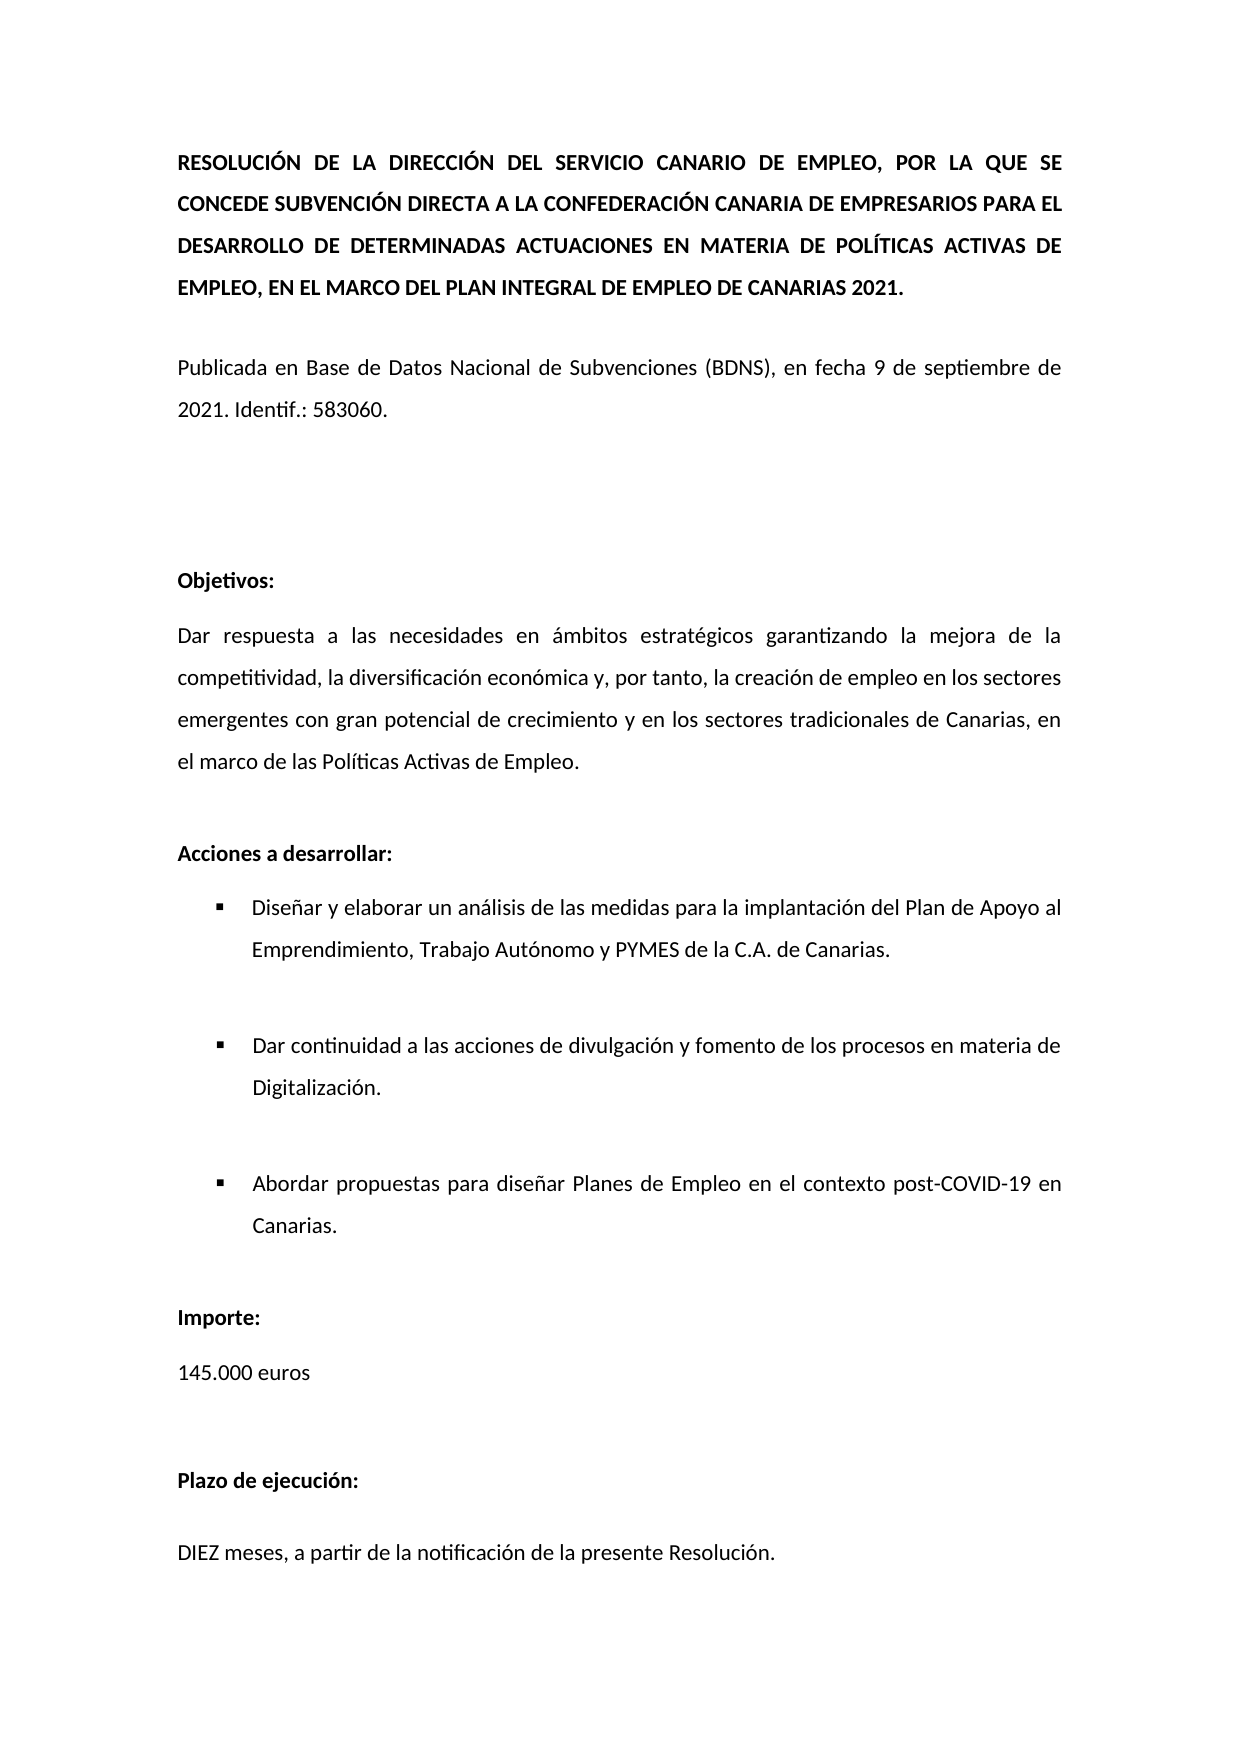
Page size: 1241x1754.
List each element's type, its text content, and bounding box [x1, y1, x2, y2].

text Plazo de ejecución: [177, 1467, 1063, 1495]
text RESOLUCIÓN DE LA DIRECCIÓN DEL SERVICIO CANARIO DE EMPLEO, POR LA QUE SE CONCEDE SUBVENCIÓN DIRECTA A LA CONFEDERACIÓN CANARIA DE EMPRESARIOS PARA EL DESARROLLO DE DETERMINADAS ACTUACIONES EN MATERIA DE POLÍTICAS ACTIVAS DE EMPLEO, EN EL MARCO DEL PLAN INTEGRAL DE EMPLEO DE CANARIAS 2021. [177, 148, 1063, 302]
text DIEZ meses, a partir de la notificación de la presente Resolución. [177, 1538, 1063, 1566]
text 145.000 euros [177, 1358, 1063, 1386]
text Acciones a desarrollar: [177, 839, 1063, 867]
list Abordar propuestas para diseñar Planes de Empleo en el contexto post-COVID-19 en Canarias. [215, 1169, 1063, 1239]
text Dar respuesta a las necesidades en ámbitos estratégicos garantizando la mejora de la competitividad, la diversificación económica y, por tanto, la creación de empleo en los sectores emergentes con gran potencial de crecimiento y en los sectores tradicionales de Canarias, en el marco de las Políticas Activas de Empleo. [177, 621, 1063, 775]
list Dar continuidad a las acciones de divulgación y fomento de los procesos en materia de Digitalización. [215, 1031, 1063, 1101]
text Objetivos: [177, 566, 1063, 594]
text Publicada en Base de Datos Nacional de Subvenciones (BDNS), en fecha 9 de septiembre de 2021. Identif.: 583060. [177, 353, 1063, 423]
text Importe: [177, 1303, 1063, 1332]
list Diseñar y elaborar un análisis de las medidas para la implantación del Plan de Apoyo al Emprendimiento, Trabajo Autónomo y PYMES de la C.A. de Canarias. [214, 893, 1063, 963]
